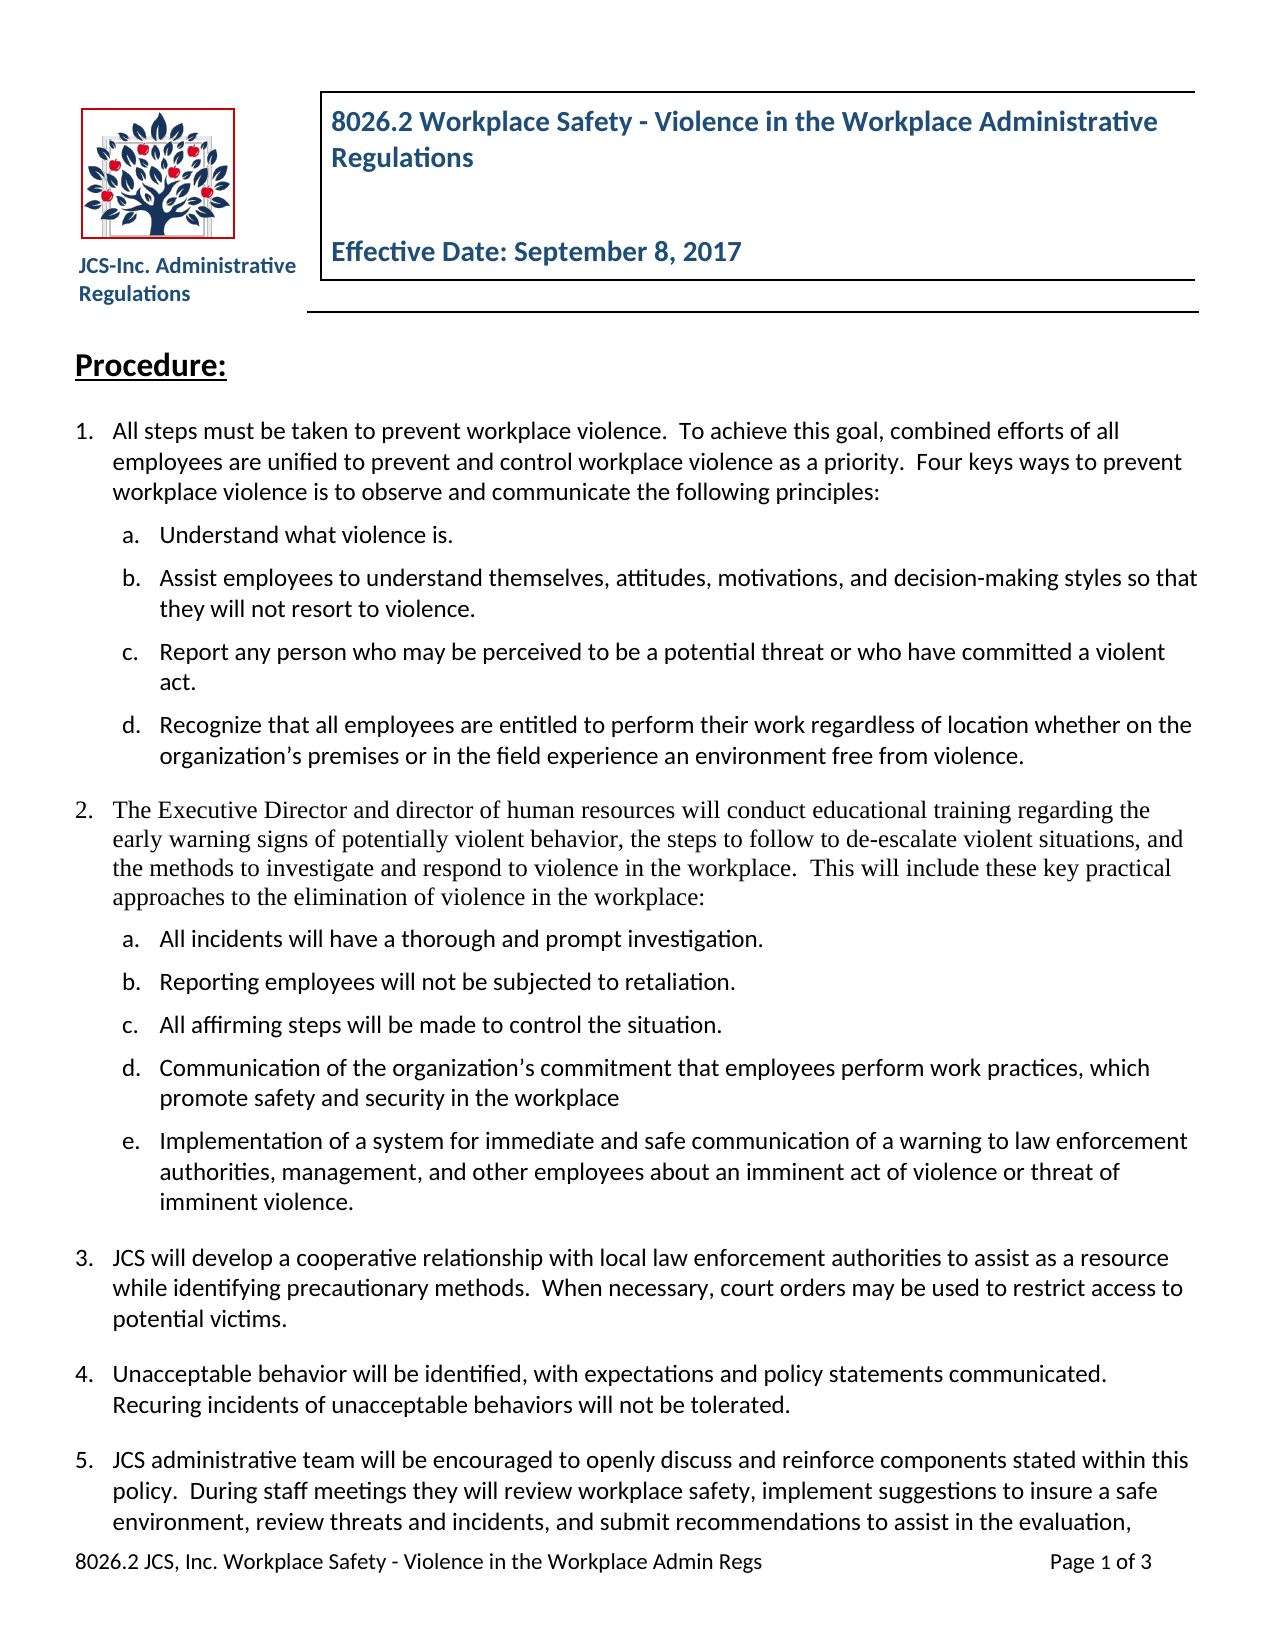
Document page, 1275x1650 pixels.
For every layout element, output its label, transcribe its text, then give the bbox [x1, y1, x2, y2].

list Implementation of a system for immediate and safe communication of a warning to law enforcement authorities, management, and other employees about an imminent act of violence or threat of imminent violence. [122, 1125, 1200, 1217]
list All steps must be taken to prevent workplace violence. To achieve this goal, combined efforts of all employees are unified to prevent and control workplace violence as a priority. Four keys ways to prevent workplace violence is to observe and communicate the following principles: [75, 415, 1200, 507]
text Procedure: [75, 344, 1200, 384]
list Communication of the organization’s commitment that employees perform work practices, which promote safety and security in the workplace [122, 1052, 1200, 1113]
list Assist employees to understand themselves, attitudes, motivations, and decision-making styles so that they will not resort to violence. [122, 562, 1200, 623]
list Recognize that all employees are entitled to perform their work regardless of location whether on the organization’s premises or in the field experience an environment free from violence. [122, 709, 1200, 770]
list The Executive Director and director of human resources will conduct educational training regarding the early warning signs of potentially violent behavior, the steps to follow to de-escalate violent situations, and the methods to investigate and respond to violence in the workplace. This will include these key practical approaches to the elimination of violence in the workplace: [75, 795, 1200, 910]
list All affirming steps will be made to control the situation. [122, 1009, 1200, 1039]
list JCS administrative team will be encouraged to openly discuss and reinforce components stated within this policy. During staff meetings they will review workplace safety, implement suggestions to insure a safe environment, review threats and incidents, and submit recommendations to assist in the evaluation, [75, 1444, 1200, 1536]
list Unacceptable behavior will be identified, with expectations and policy statements communicated. Recuring incidents of unacceptable behaviors will not be tolerated. [75, 1358, 1200, 1419]
picture [83, 110, 233, 237]
list Understand what violence is. [122, 519, 1200, 550]
list JCS will develop a cooperative relationship with local law enforcement authorities to assist as a resource while identifying precautionary methods. When necessary, court orders may be used to restrict access to potential victims. [75, 1242, 1200, 1333]
list Report any person who may be perceived to be a potential threat or who have committed a violent act. [122, 636, 1200, 697]
list Reporting employees will not be subjected to retaliation. [122, 966, 1200, 996]
list All incidents will have a thorough and prompt investigation. [122, 923, 1200, 953]
